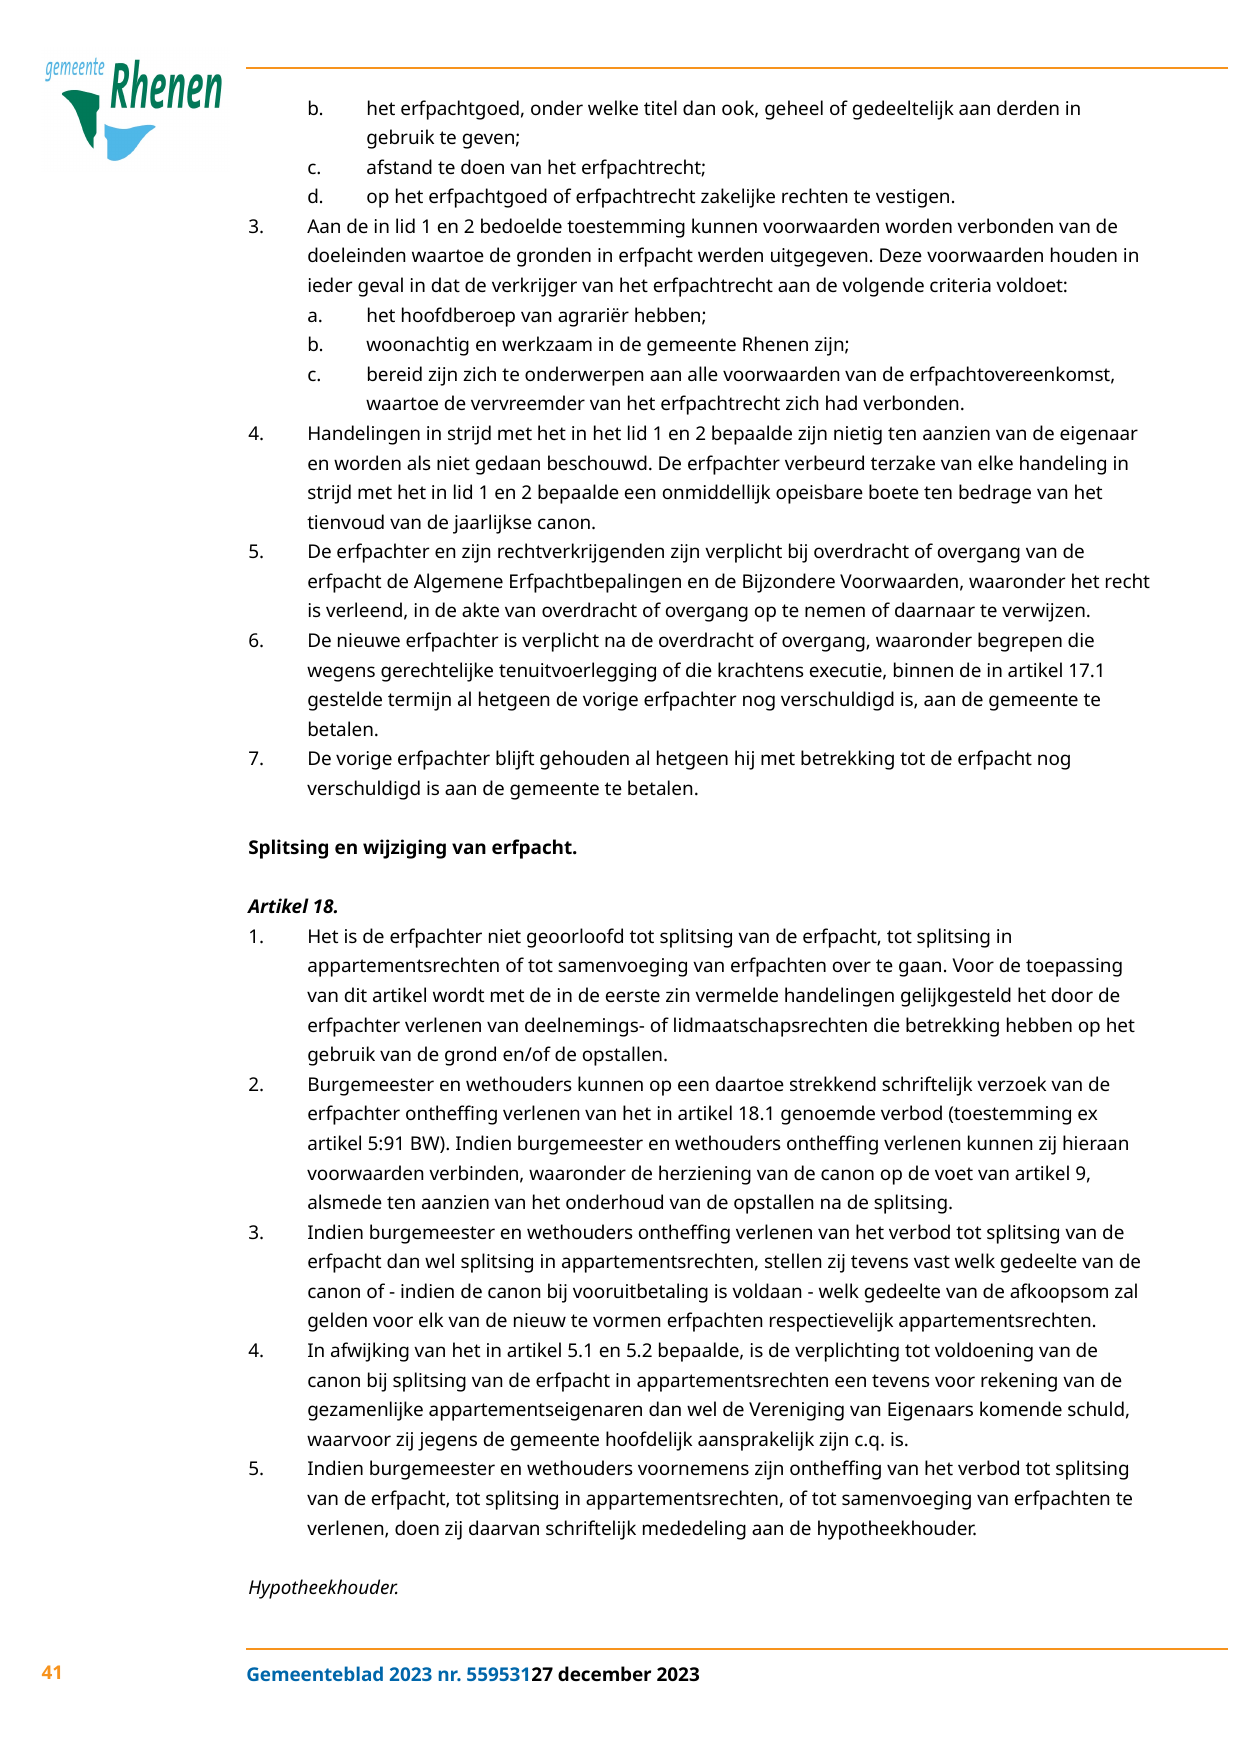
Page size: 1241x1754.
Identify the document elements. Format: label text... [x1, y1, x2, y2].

text Splitsing en wijziging van erfpacht. [248, 834, 1152, 860]
list Indien burgemeester en wethouders voornemens zijn ontheffing van het verbod tot splitsing van de erfpacht, tot splitsing in appartementsrechten, of tot samenvoeging van erfpachten te verlenen, doen zij daarvan schriftelijk mededeling aan de hypotheekhouder. [248, 1456, 1152, 1541]
text Artikel 18. [248, 893, 1152, 919]
list De erfpachter en zijn rechtverkrijgenden zijn verplicht bij overdracht of overgang van de erfpacht de Algemene Erfpachtbepalingen en de Bijzondere Voorwaarden, waaronder het recht is verleend, in de akte van overdracht of overgang op te nemen of daarnaar te verwijzen. [248, 538, 1152, 623]
list Indien burgemeester en wethouders ontheffing verlenen van het verbod tot splitsing van de erfpacht dan wel splitsing in appartementsrechten, stellen zij tevens vast welk gedeelte van de canon of - indien de canon bij vooruitbetaling is voldaan - welk gedeelte van de afkoopsom zal gelden voor elk van de nieuw te vormen erfpachten respectievelijk appartementsrechten. [248, 1219, 1152, 1333]
list Burgemeester en wethouders kunnen op een daartoe strekkend schriftelijk verzoek van de erfpachter ontheffing verlenen van het in artikel 18.1 genoemde verbod (toestemming ex artikel 5:91 BW). Indien burgemeester en wethouders ontheffing verlenen kunnen zij hieraan voorwaarden verbinden, waaronder de herziening van de canon op de voet van artikel 9, alsmede ten aanzien van het onderhoud van de opstallen na de splitsing. [248, 1071, 1152, 1215]
list De vorige erfpachter blijft gehouden al hetgeen hij met betrekking tot de erfpacht nog verschuldigd is aan de gemeente te betalen. [248, 746, 1152, 801]
list woonachtig en werkzaam in de gemeente Rhenen zijn; [307, 331, 1152, 357]
list Aan de in lid 1 en 2 bedoelde toestemming kunnen voorwaarden worden verbonden van de doeleinden waartoe de gronden in erfpacht werden uitgegeven. Deze voorwaarden houden in ieder geval in dat de verkrijger van het erfpachtrecht aan de volgende criteria voldoet: [248, 213, 1152, 298]
list In afwijking van het in artikel 5.1 en 5.2 bepaalde, is de verplichting tot voldoening van de canon bij splitsing van de erfpacht in appartementsrechten een tevens voor rekening van de gezamenlijke appartementseigenaren dan wel de Vereniging van Eigenaars komende schuld, waarvoor zij jegens de gemeente hoofdelijk aansprakelijk zijn c.q. is. [248, 1337, 1152, 1452]
list Handelingen in strijd met het in het lid 1 en 2 bepaalde zijn nietig ten aanzien van de eigenaar en worden als niet gedaan beschouwd. De erfpachter verbeurd terzake van elke handeling in strijd met het in lid 1 en 2 bepaalde een onmiddellijk opeisbare boete ten bedrage van het tienvoud van de jaarlijkse canon. [248, 420, 1152, 535]
text Hypotheekhouder. [248, 1574, 1152, 1600]
list op het erfpachtgoed of erfpachtrecht zakelijke rechten te vestigen. [307, 183, 1152, 209]
list bereid zijn zich te onderwerpen aan alle voorwaarden van de erfpachtovereenkomst, waartoe de vervreemder van het erfpachtrecht zich had verbonden. [307, 361, 1152, 416]
list De nieuwe erfpachter is verplicht na de overdracht of overgang, waaronder begrepen die wegens gerechtelijke tenuitvoerlegging of die krachtens executie, binnen de in artikel 17.1 gestelde termijn al hetgeen de vorige erfpachter nog verschuldigd is, aan de gemeente te betalen. [248, 627, 1152, 742]
list het erfpachtgoed, onder welke titel dan ook, geheel of gedeeltelijk aan derden in gebruik te geven; [307, 95, 1152, 150]
picture [41, 47, 231, 172]
list afstand te doen van het erfpachtrecht; [307, 154, 1152, 180]
list Het is de erfpachter niet geoorloofd tot splitsing van de erfpacht, tot splitsing in appartementsrechten of tot samenvoeging van erfpachten over te gaan. Voor de toepassing van dit artikel wordt met de in de eerste zin vermelde handelingen gelijkgesteld het door de erfpachter verlenen van deelnemings- of lidmaatschapsrechten die betrekking hebben op het gebruik van de grond en/of de opstallen. [248, 923, 1152, 1067]
list het hoofdberoep van agrariër hebben; [307, 302, 1152, 328]
